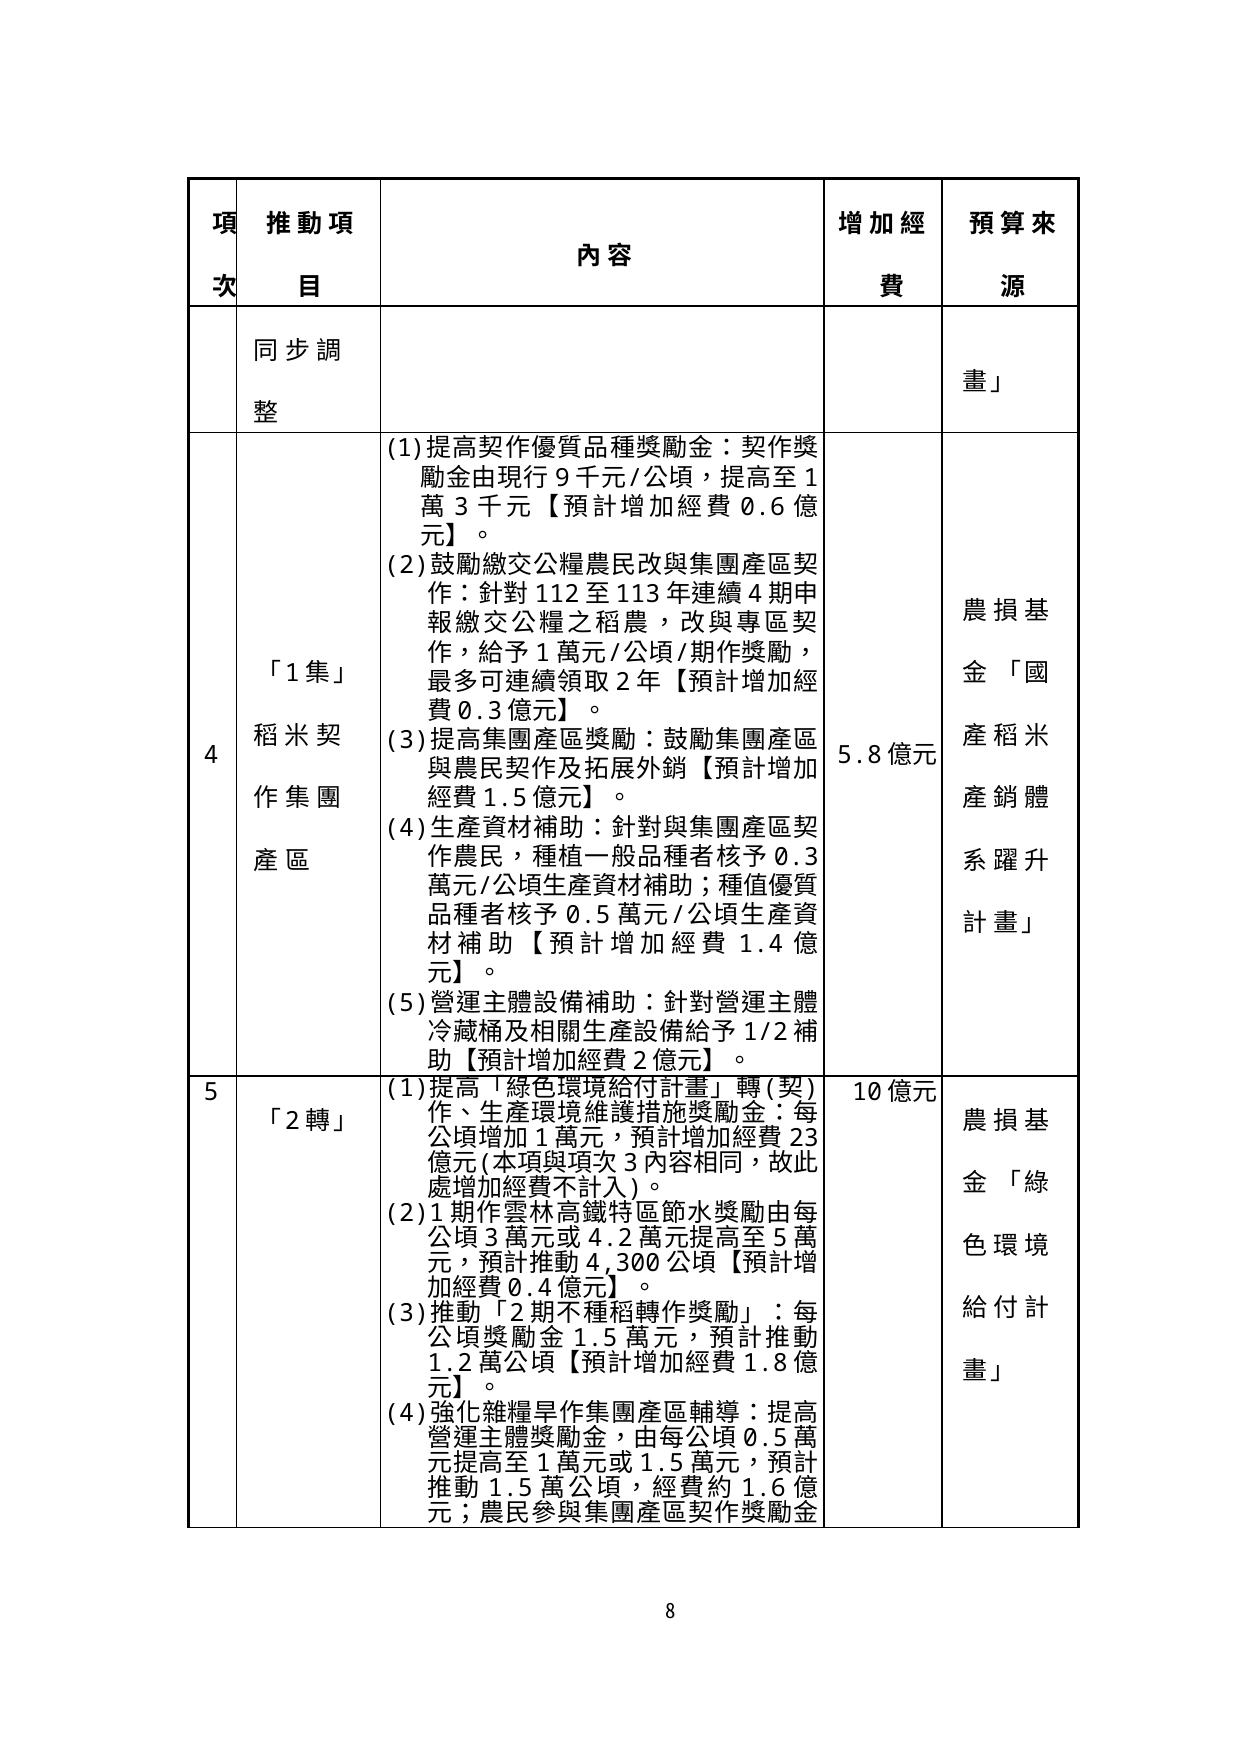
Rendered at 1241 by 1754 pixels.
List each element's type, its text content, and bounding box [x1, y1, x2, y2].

table_cell [825, 307, 941, 432]
table_cell 農損基金「綠色環境給付計畫」 [943, 1077, 1077, 1527]
table_cell 「1集」稻米契作集團產區 [237, 433, 380, 1075]
table_cell 畫」 [943, 307, 1077, 432]
table_header 內容 [381, 180, 823, 305]
table_header 增加經費 [825, 180, 941, 305]
table_header 預算來源 [943, 180, 1077, 305]
table_cell 「2轉」 [237, 1077, 380, 1527]
table_cell [190, 307, 236, 432]
table_cell [381, 307, 823, 432]
table_cell 10億元 [825, 1077, 941, 1527]
table_header 項 次 [190, 180, 236, 305]
table_cell (1)提高「綠色環境給付計畫」轉(契)作、生產環境維護措施獎勵金：每公頃增加1萬元，預計增加經費23億元(本項與項次3內容相同，故此處增加經費不計入)。 (2)1期作雲林高鐵特區節水獎勵由每公頃3萬元或4.2萬元提高至5萬元，預計推動4,300公頃【預計增加經費0.4億元】。 (3)推動「2期不種稻轉作獎勵」：每公頃獎勵金1.5萬元，預計推動1.2萬公頃【預計增加經費1.8億元】。 (4)強化雜糧旱作集團產區輔導：提高營運主體獎勵金，由每公頃0.5萬元提高至1萬元或1.5萬元，預計推動1.5萬公頃，經費約1.6億元；農民參與集團產區契作獎勵金 [381, 1077, 823, 1527]
table_header 推動項目 [237, 180, 380, 305]
table_cell (1)提高契作優質品種獎勵金：契作獎勵金由現行9千元/公頃，提高至1萬3千元【預計增加經費0.6億元】。 (2)鼓勵繳交公糧農民改與集團產區契作：針對112至113年連續4期申報繳交公糧之稻農，改與專區契作，給予1萬元/公頃/期作獎勵，最多可連續領取2年【預計增加經費0.3億元】。 (3)提高集團產區獎勵：鼓勵集團產區與農民契作及拓展外銷【預計增加經費1.5億元】。 (4)生產資材補助：針對與集團產區契作農民，種植一般品種者核予0.3萬元/公頃生產資材補助；種值優質品種者核予0.5萬元/公頃生產資材補助【預計增加經費1.4億元】。 (5)營運主體設備補助：針對營運主體冷藏桶及相關生產設備給予1/2補助【預計增加經費2億元】。 [381, 433, 823, 1075]
table_cell 農損基金「國產稻米產銷體系躍升計畫」 [943, 433, 1077, 1075]
table_cell 4 [190, 433, 236, 1075]
table_cell 同步調整 [237, 307, 380, 432]
table_cell 5 [190, 1077, 236, 1527]
table_cell 5.8億元 [825, 433, 941, 1075]
